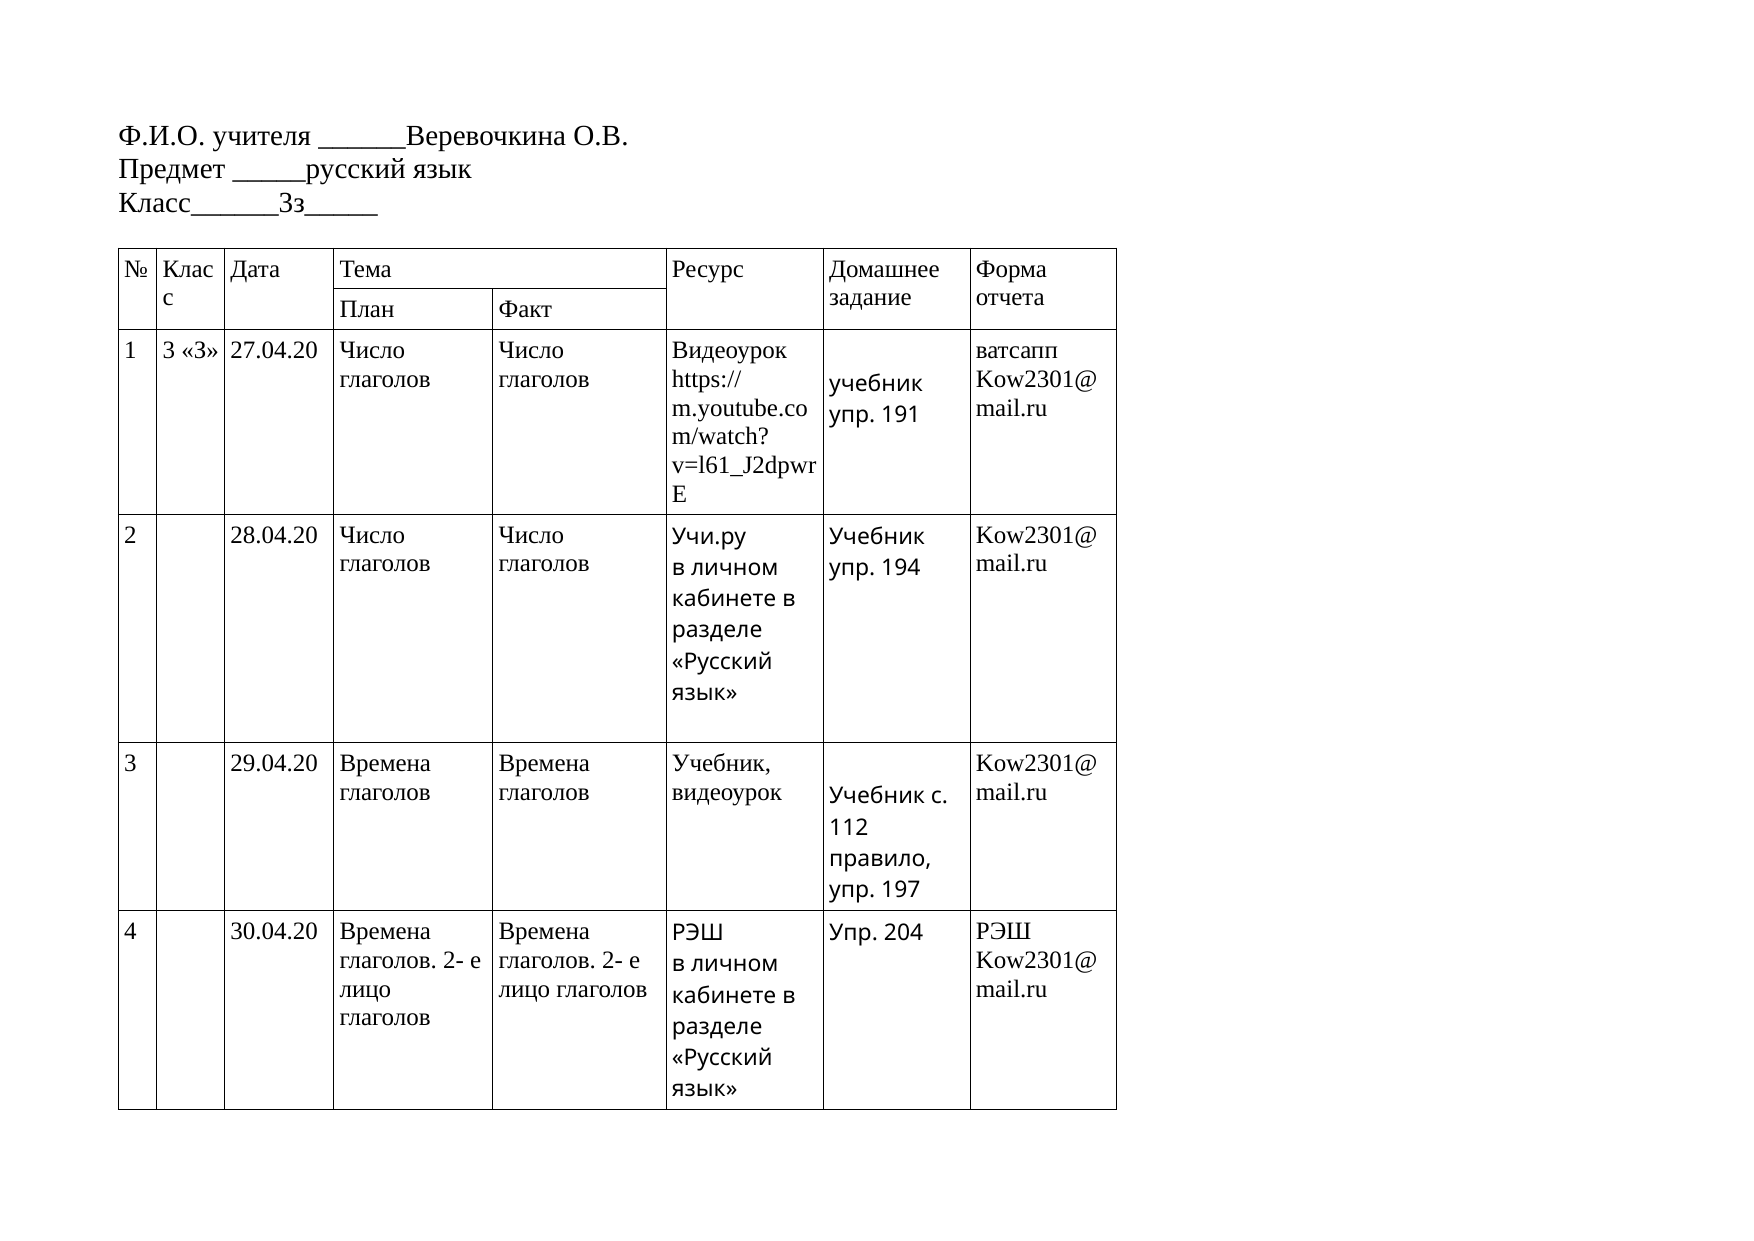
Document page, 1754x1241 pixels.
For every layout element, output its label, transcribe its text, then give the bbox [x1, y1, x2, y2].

table_cell Факт [493, 289, 666, 329]
text Предмет _____русский язык [118, 152, 1636, 185]
table_cell Видеоурок https://m.youtube.com/watch?v=l61_J2dpwrE [667, 330, 823, 513]
table_cell Упр. 204 [824, 911, 970, 1109]
table_header Класс [157, 249, 224, 329]
table_cell 3 «З» [157, 330, 224, 513]
text Класс______3з_____ [118, 185, 1636, 219]
table_cell Учебник упр. 194 [824, 515, 970, 742]
table_cell 30.04.20 [225, 911, 333, 1109]
table_cell План [334, 289, 492, 329]
table_cell Времена глаголов. 2- е лицо глаголов [334, 911, 492, 1109]
table_cell 29.04.20 [225, 743, 333, 910]
table_header Форма отчета [971, 249, 1116, 329]
table_cell РЭШ в личном кабинете в разделе «Русский язык» [667, 911, 823, 1109]
table_header Тема [334, 249, 666, 288]
table_header Дата [225, 249, 333, 329]
table_cell учебник упр. 191 [824, 330, 970, 513]
table_cell РЭШ Kow2301@mail.ru [971, 911, 1116, 1109]
table_cell ватсапп Kow2301@mail.ru [971, 330, 1116, 513]
table_header № [119, 249, 156, 329]
table_cell Число глаголов [334, 330, 492, 513]
table_cell Учебник с. 112 правило, упр. 197 [824, 743, 970, 910]
table_cell Учебник, видеоурок [667, 743, 823, 910]
table_cell Времена глаголов. 2- е лицо глаголов [493, 911, 666, 1109]
table_cell Времена глаголов [493, 743, 666, 910]
table_cell 1 [119, 330, 156, 513]
table_cell Число глаголов [493, 515, 666, 742]
table_cell Kow2301@mail.ru [971, 743, 1116, 910]
table_cell Число глаголов [493, 330, 666, 513]
table_cell 2 [119, 515, 156, 742]
table_cell [157, 515, 224, 742]
table_header Домашнее задание [824, 249, 970, 329]
table_cell Учи.ру в личном кабинете в разделе «Русский язык» [667, 515, 823, 742]
table_cell 27.04.20 [225, 330, 333, 513]
text Ф.И.О. учителя ______Веревочкина О.В. [118, 118, 1636, 152]
table_cell Kow2301@mail.ru [971, 515, 1116, 742]
table_cell [157, 911, 224, 1109]
table_cell 3 [119, 743, 156, 910]
table_cell Времена глаголов [334, 743, 492, 910]
table_cell 28.04.20 [225, 515, 333, 742]
table_cell Число глаголов [334, 515, 492, 742]
table_header Ресурс [667, 249, 823, 329]
table_cell [157, 743, 224, 910]
table_cell 4 [119, 911, 156, 1109]
